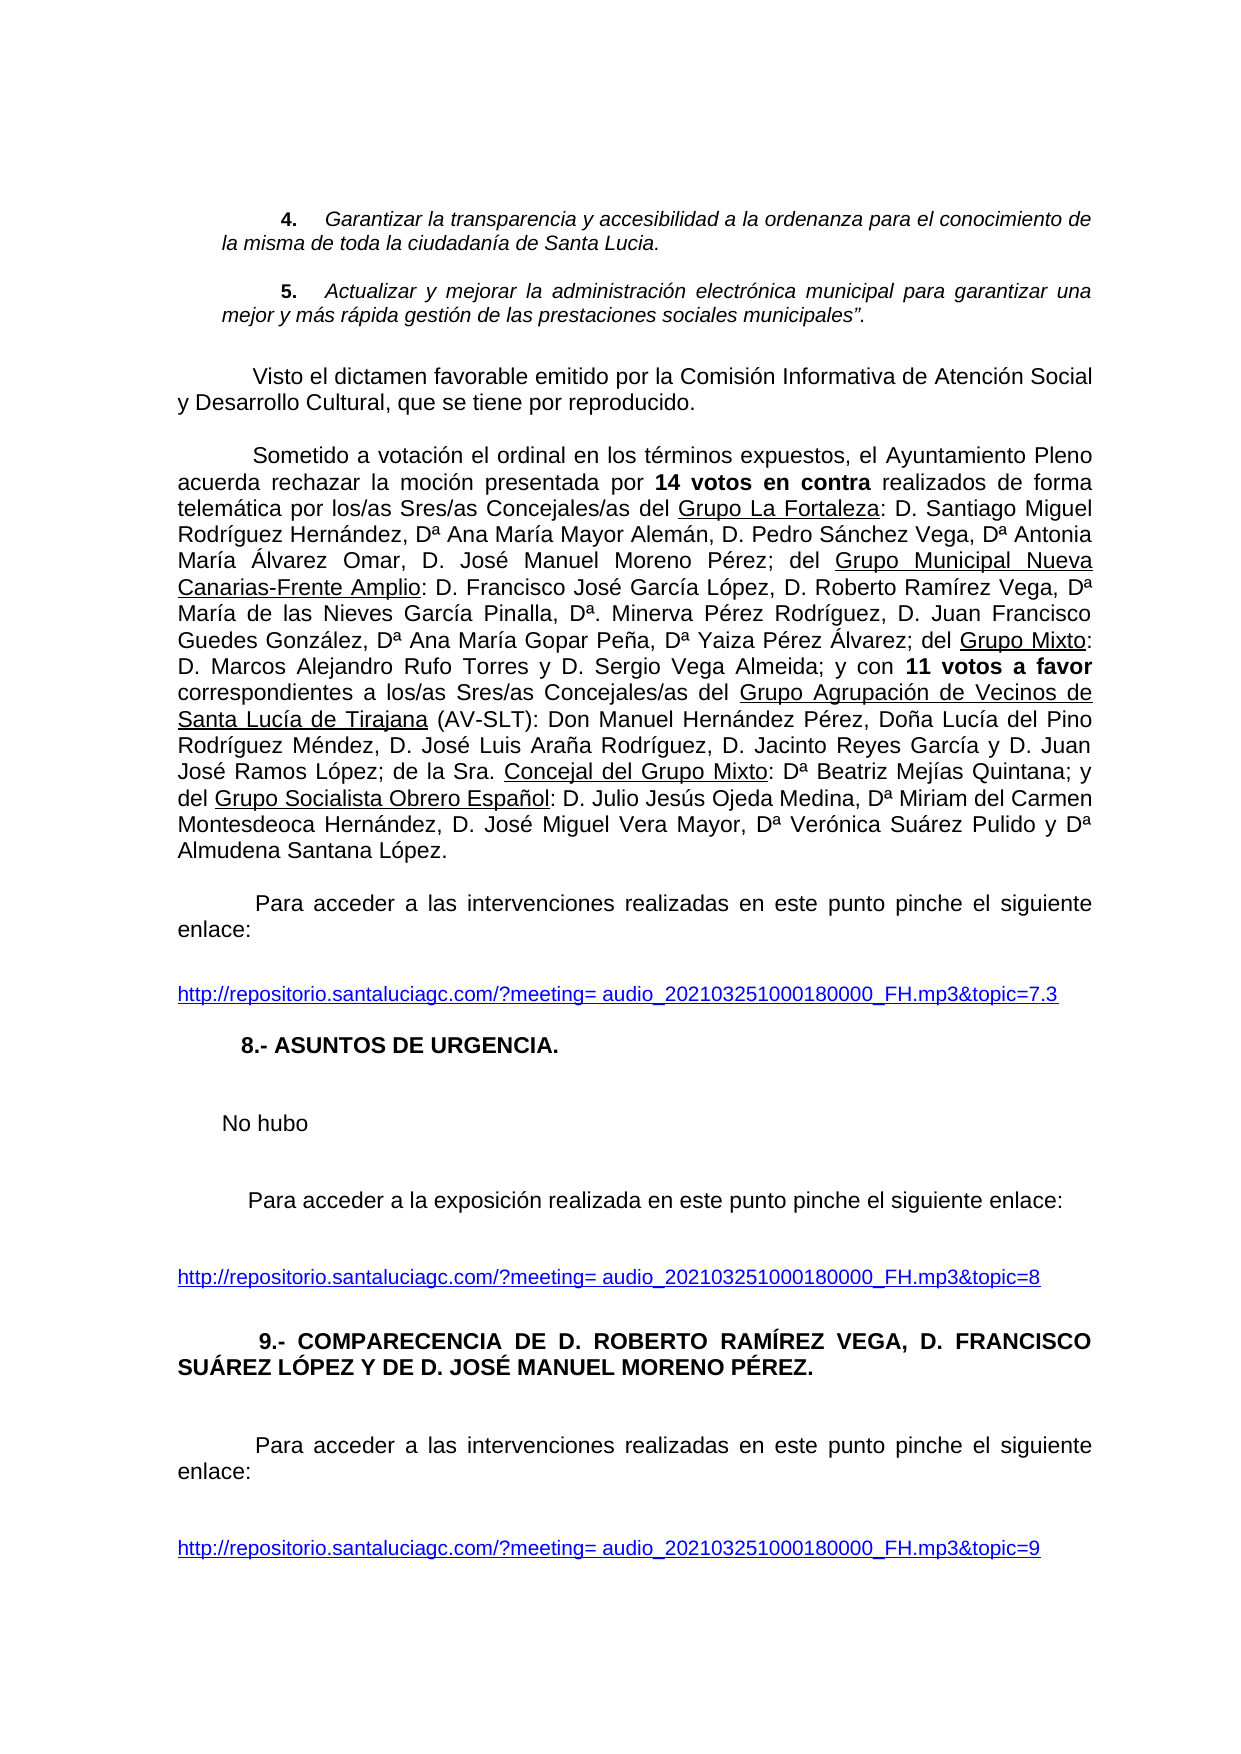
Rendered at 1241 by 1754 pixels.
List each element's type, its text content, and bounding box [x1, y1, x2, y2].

list Actualizar y mejorar la administración electrónica municipal para garantizar una mejor y más rápida gestión de las prestaciones sociales municipales”. [222, 279, 1092, 327]
text http://repositorio.santaluciagc.com/?meeting= audio_202103251000180000_FH.mp3&topic=9 [177, 1536, 1092, 1560]
text 8.- ASUNTOS DE URGENCIA. [222, 1032, 1092, 1058]
text Para acceder a la exposición realizada en este punto pinche el siguiente enlace: [177, 1187, 1092, 1214]
text Para acceder a las intervenciones realizadas en este punto pinche el siguiente enlace: [177, 890, 1092, 943]
text http://repositorio.santaluciagc.com/?meeting= audio_202103251000180000_FH.mp3&topic=7.3 [177, 982, 1092, 1006]
text http://repositorio.santaluciagc.com/?meeting= audio_202103251000180000_FH.mp3&topic=8 [177, 1265, 1092, 1289]
text Visto el dictamen favorable emitido por la Comisión Informativa de Atención Social y Desarrollo Cultural, que se tiene por reproducido. [177, 363, 1092, 416]
text No hubo [222, 1110, 1092, 1136]
text Sometido a votación el ordinal en los términos expuestos, el Ayuntamiento Pleno acuerda rechazar la moción presentada por 14 votos en contra realizados de forma telemática por los/as Sres/as Concejales/as del Grupo La Fortaleza: D. Santiago Miguel Rodríguez Hernández, Dª Ana María Mayor Alemán, D. Pedro Sánchez Vega, Dª Antonia María Álvarez Omar, D. José Manuel Moreno Pérez; del Grupo Municipal Nueva Canarias-Frente Amplio: D. Francisco José García López, D. Roberto Ramírez Vega, Dª María de las Nieves García Pinalla, Dª. Minerva Pérez Rodríguez, D. Juan Francisco Guedes González, Dª Ana María Gopar Peña, Dª Yaiza Pérez Álvarez; del Grupo Mixto: D. Marcos Alejandro Rufo Torres y D. Sergio Vega Almeida; y con 11 votos a favor correspondientes a los/as Sres/as Concejales/as del Grupo Agrupación de Vecinos de Santa Lucía de Tirajana (AV-SLT): Don Manuel Hernández Pérez, Doña Lucía del Pino Rodríguez Méndez, D. José Luis Araña Rodríguez, D. Jacinto Reyes García y D. Juan José Ramos López; de la Sra. Concejal del Grupo Mixto: Dª Beatriz Mejías Quintana; y del Grupo Socialista Obrero Español: D. Julio Jesús Ojeda Medina, Dª Miriam del Carmen Montesdeoca Hernández, D. José Miguel Vera Mayor, Dª Verónica Suárez Pulido y Dª Almudena Santana López. [177, 442, 1092, 864]
list Garantizar la transparencia y accesibilidad a la ordenanza para el conocimiento de la misma de toda la ciudadanía de Santa Lucia. [222, 207, 1092, 255]
text Para acceder a las intervenciones realizadas en este punto pinche el siguiente enlace: [177, 1432, 1092, 1485]
text 9.- COMPARECENCIA DE D. ROBERTO RAMÍREZ VEGA, D. FRANCISCO SUÁREZ LÓPEZ Y DE D. JOSÉ MANUEL MORENO PÉREZ. [177, 1328, 1092, 1381]
